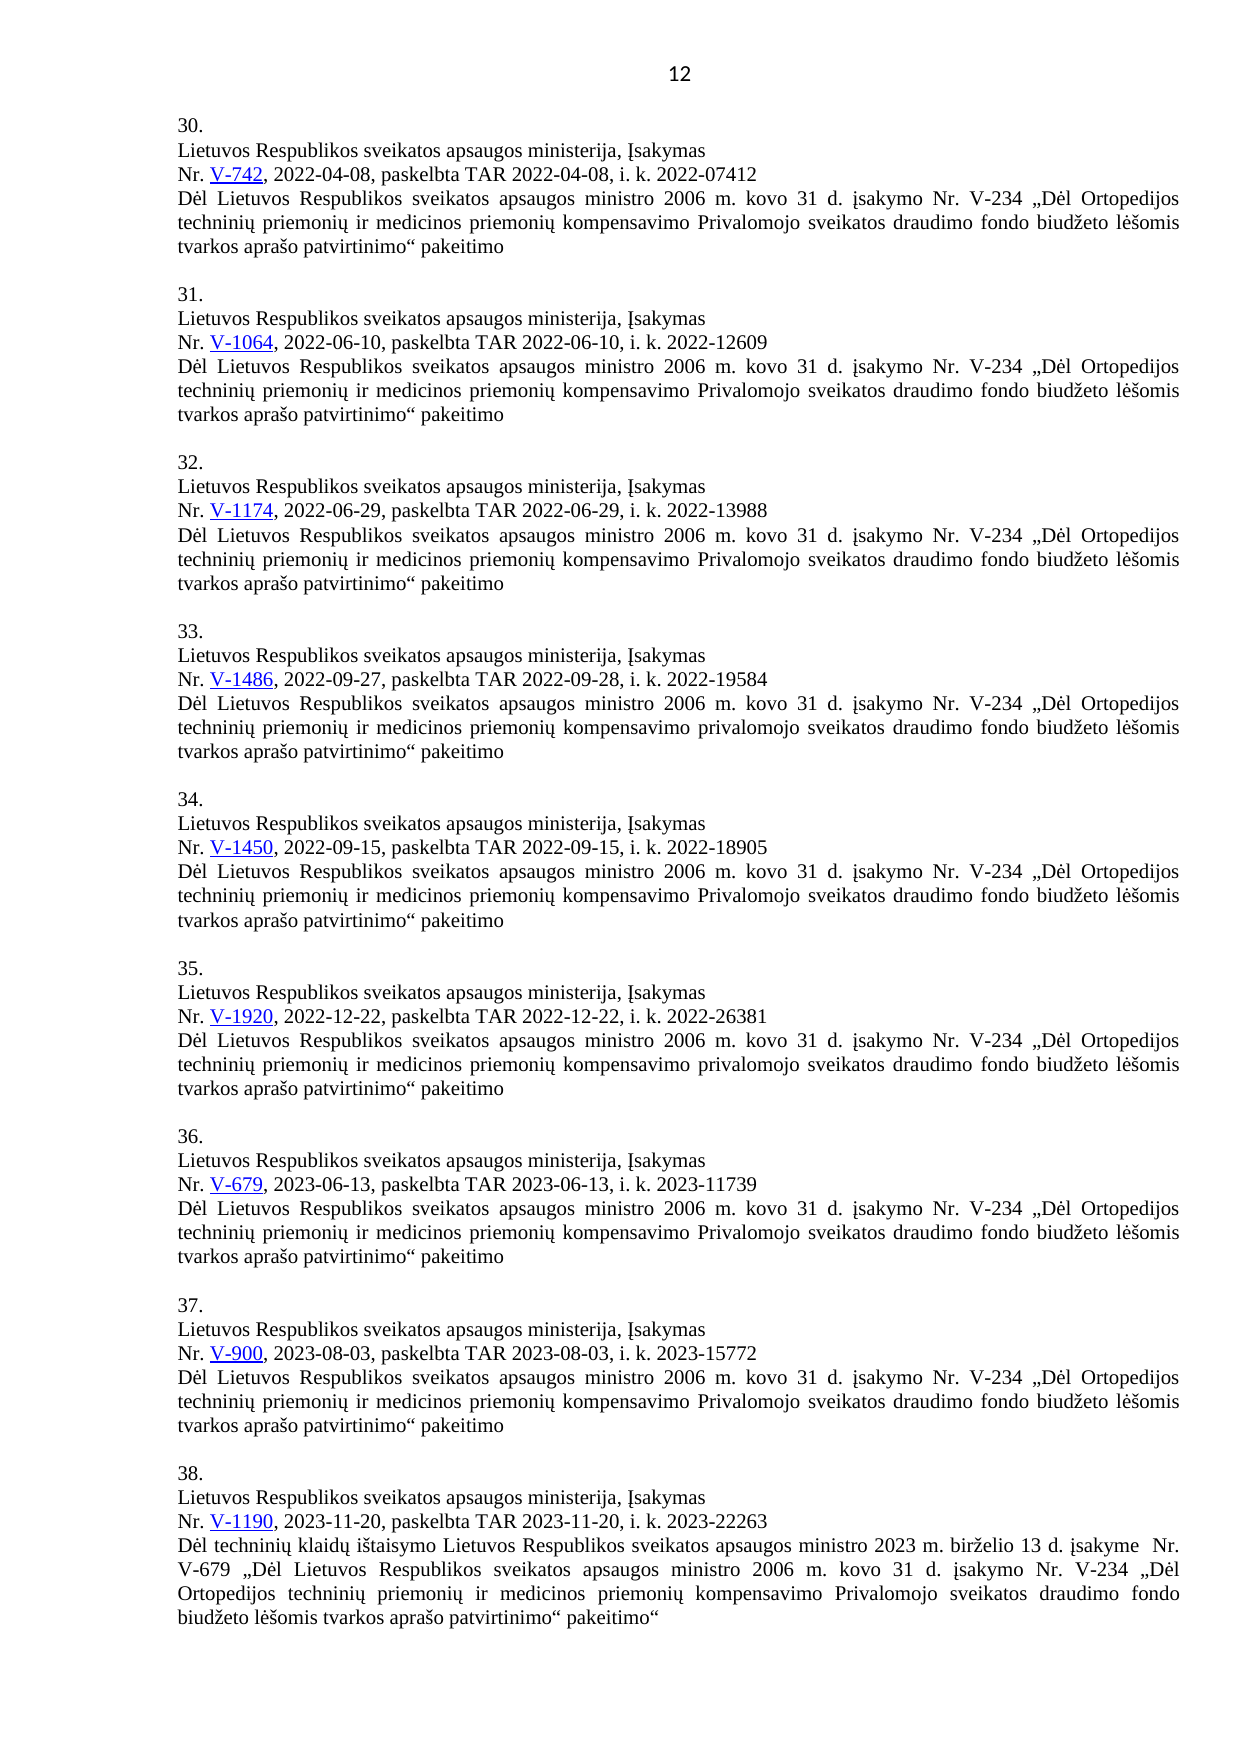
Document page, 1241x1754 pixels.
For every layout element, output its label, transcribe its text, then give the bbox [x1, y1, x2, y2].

text Dėl Lietuvos Respublikos sveikatos apsaugos ministro 2006 m. kovo 31 d. įsakymo Nr. V-234 „Dėl Ortopedijos techninių priemonių ir medicinos priemonių kompensavimo privalomojo sveikatos draudimo fondo biudžeto lėšomis tvarkos aprašo patvirtinimo“ pakeitimo [177, 691, 1181, 763]
text Lietuvos Respublikos sveikatos apsaugos ministerija, Įsakymas [177, 474, 1181, 498]
text Lietuvos Respublikos sveikatos apsaugos ministerija, Įsakymas [177, 643, 1181, 667]
text Nr. V-900, 2023-08-03, paskelbta TAR 2023-08-03, i. k. 2023-15772 [177, 1341, 1181, 1365]
text Nr. V-1174, 2022-06-29, paskelbta TAR 2022-06-29, i. k. 2022-13988 [177, 498, 1181, 522]
text 38. [177, 1461, 1181, 1485]
text 34. [177, 787, 1181, 811]
text Lietuvos Respublikos sveikatos apsaugos ministerija, Įsakymas [177, 811, 1181, 835]
text Lietuvos Respublikos sveikatos apsaugos ministerija, Įsakymas [177, 306, 1181, 330]
text Nr. V-1190, 2023-11-20, paskelbta TAR 2023-11-20, i. k. 2023-22263 [177, 1509, 1181, 1533]
text Lietuvos Respublikos sveikatos apsaugos ministerija, Įsakymas [177, 1148, 1181, 1172]
text Dėl Lietuvos Respublikos sveikatos apsaugos ministro 2006 m. kovo 31 d. įsakymo Nr. V-234 „Dėl Ortopedijos techninių priemonių ir medicinos priemonių kompensavimo privalomojo sveikatos draudimo fondo biudžeto lėšomis tvarkos aprašo patvirtinimo“ pakeitimo [177, 1028, 1181, 1100]
text Lietuvos Respublikos sveikatos apsaugos ministerija, Įsakymas [177, 137, 1181, 162]
text Dėl techninių klaidų ištaisymo Lietuvos Respublikos sveikatos apsaugos ministro 2023 m. birželio 13 d. įsakyme Nr. V-679 „Dėl Lietuvos Respublikos sveikatos apsaugos ministro 2006 m. kovo 31 d. įsakymo Nr. V-234 „Dėl Ortopedijos techninių priemonių ir medicinos priemonių kompensavimo Privalomojo sveikatos draudimo fondo biudžeto lėšomis tvarkos aprašo patvirtinimo“ pakeitimo“ [177, 1533, 1181, 1629]
text Dėl Lietuvos Respublikos sveikatos apsaugos ministro 2006 m. kovo 31 d. įsakymo Nr. V-234 „Dėl Ortopedijos techninių priemonių ir medicinos priemonių kompensavimo Privalomojo sveikatos draudimo fondo biudžeto lėšomis tvarkos aprašo patvirtinimo“ pakeitimo [177, 1365, 1181, 1437]
text 30. [177, 113, 1181, 137]
text 36. [177, 1124, 1181, 1148]
text Nr. V-742, 2022-04-08, paskelbta TAR 2022-04-08, i. k. 2022-07412 [177, 162, 1181, 186]
text Nr. V-1450, 2022-09-15, paskelbta TAR 2022-09-15, i. k. 2022-18905 [177, 835, 1181, 859]
text Lietuvos Respublikos sveikatos apsaugos ministerija, Įsakymas [177, 1317, 1181, 1341]
text 33. [177, 619, 1181, 643]
text 35. [177, 956, 1181, 980]
text Dėl Lietuvos Respublikos sveikatos apsaugos ministro 2006 m. kovo 31 d. įsakymo Nr. V-234 „Dėl Ortopedijos techninių priemonių ir medicinos priemonių kompensavimo Privalomojo sveikatos draudimo fondo biudžeto lėšomis tvarkos aprašo patvirtinimo“ pakeitimo [177, 354, 1181, 426]
text Dėl Lietuvos Respublikos sveikatos apsaugos ministro 2006 m. kovo 31 d. įsakymo Nr. V-234 „Dėl Ortopedijos techninių priemonių ir medicinos priemonių kompensavimo Privalomojo sveikatos draudimo fondo biudžeto lėšomis tvarkos aprašo patvirtinimo“ pakeitimo [177, 1196, 1181, 1268]
text Nr. V-1064, 2022-06-10, paskelbta TAR 2022-06-10, i. k. 2022-12609 [177, 330, 1181, 354]
text 37. [177, 1292, 1181, 1317]
text Lietuvos Respublikos sveikatos apsaugos ministerija, Įsakymas [177, 1485, 1181, 1509]
text Lietuvos Respublikos sveikatos apsaugos ministerija, Įsakymas [177, 980, 1181, 1004]
text Dėl Lietuvos Respublikos sveikatos apsaugos ministro 2006 m. kovo 31 d. įsakymo Nr. V-234 „Dėl Ortopedijos techninių priemonių ir medicinos priemonių kompensavimo Privalomojo sveikatos draudimo fondo biudžeto lėšomis tvarkos aprašo patvirtinimo“ pakeitimo [177, 522, 1181, 595]
text Nr. V-1486, 2022-09-27, paskelbta TAR 2022-09-28, i. k. 2022-19584 [177, 667, 1181, 691]
text Dėl Lietuvos Respublikos sveikatos apsaugos ministro 2006 m. kovo 31 d. įsakymo Nr. V-234 „Dėl Ortopedijos techninių priemonių ir medicinos priemonių kompensavimo Privalomojo sveikatos draudimo fondo biudžeto lėšomis tvarkos aprašo patvirtinimo“ pakeitimo [177, 186, 1181, 258]
text Dėl Lietuvos Respublikos sveikatos apsaugos ministro 2006 m. kovo 31 d. įsakymo Nr. V-234 „Dėl Ortopedijos techninių priemonių ir medicinos priemonių kompensavimo Privalomojo sveikatos draudimo fondo biudžeto lėšomis tvarkos aprašo patvirtinimo“ pakeitimo [177, 859, 1181, 932]
text Nr. V-1920, 2022-12-22, paskelbta TAR 2022-12-22, i. k. 2022-26381 [177, 1004, 1181, 1028]
text Nr. V-679, 2023-06-13, paskelbta TAR 2023-06-13, i. k. 2023-11739 [177, 1172, 1181, 1196]
text 32. [177, 450, 1181, 474]
text 31. [177, 282, 1181, 306]
